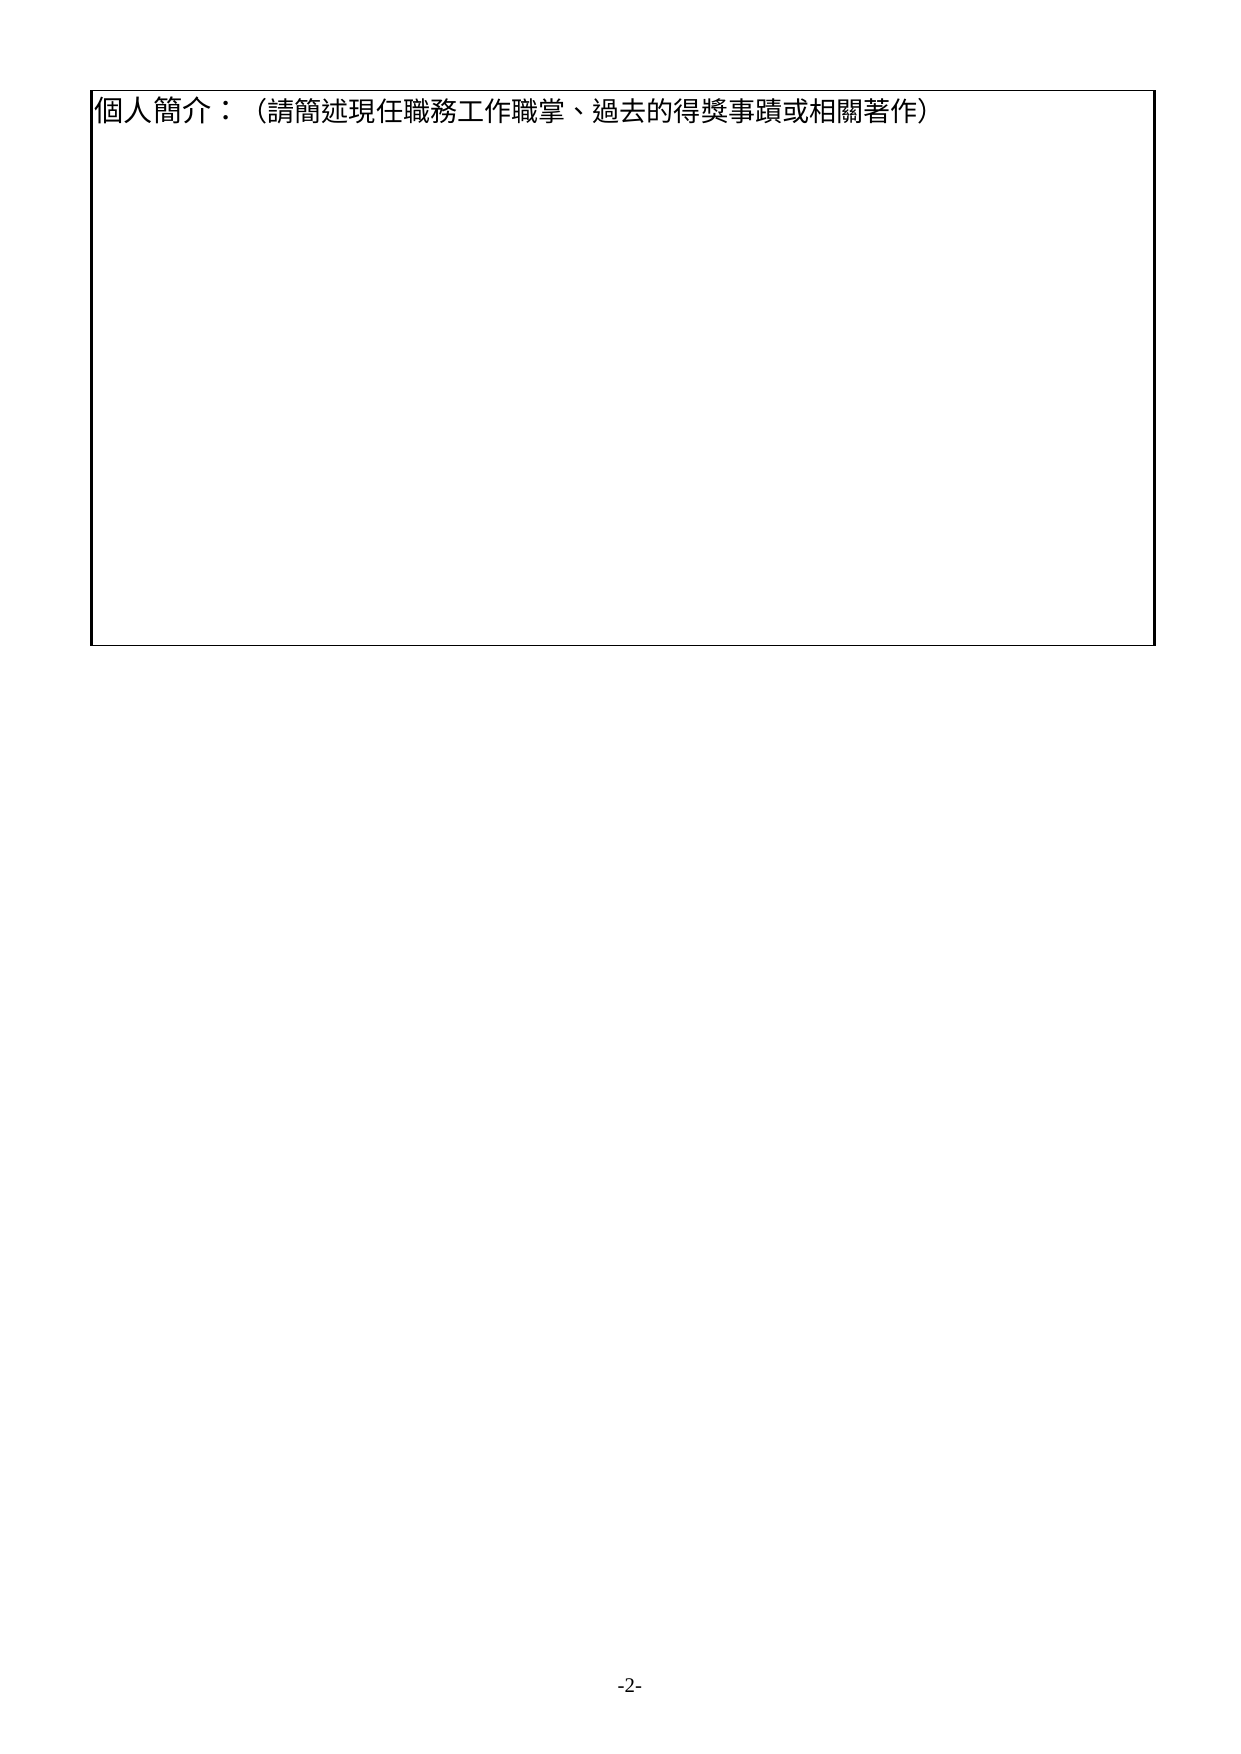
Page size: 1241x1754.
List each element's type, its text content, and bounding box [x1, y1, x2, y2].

table_cell 個人簡介：（請簡述現任職務工作職掌、過去的得獎事蹟或相關著作） [93, 91, 1153, 645]
